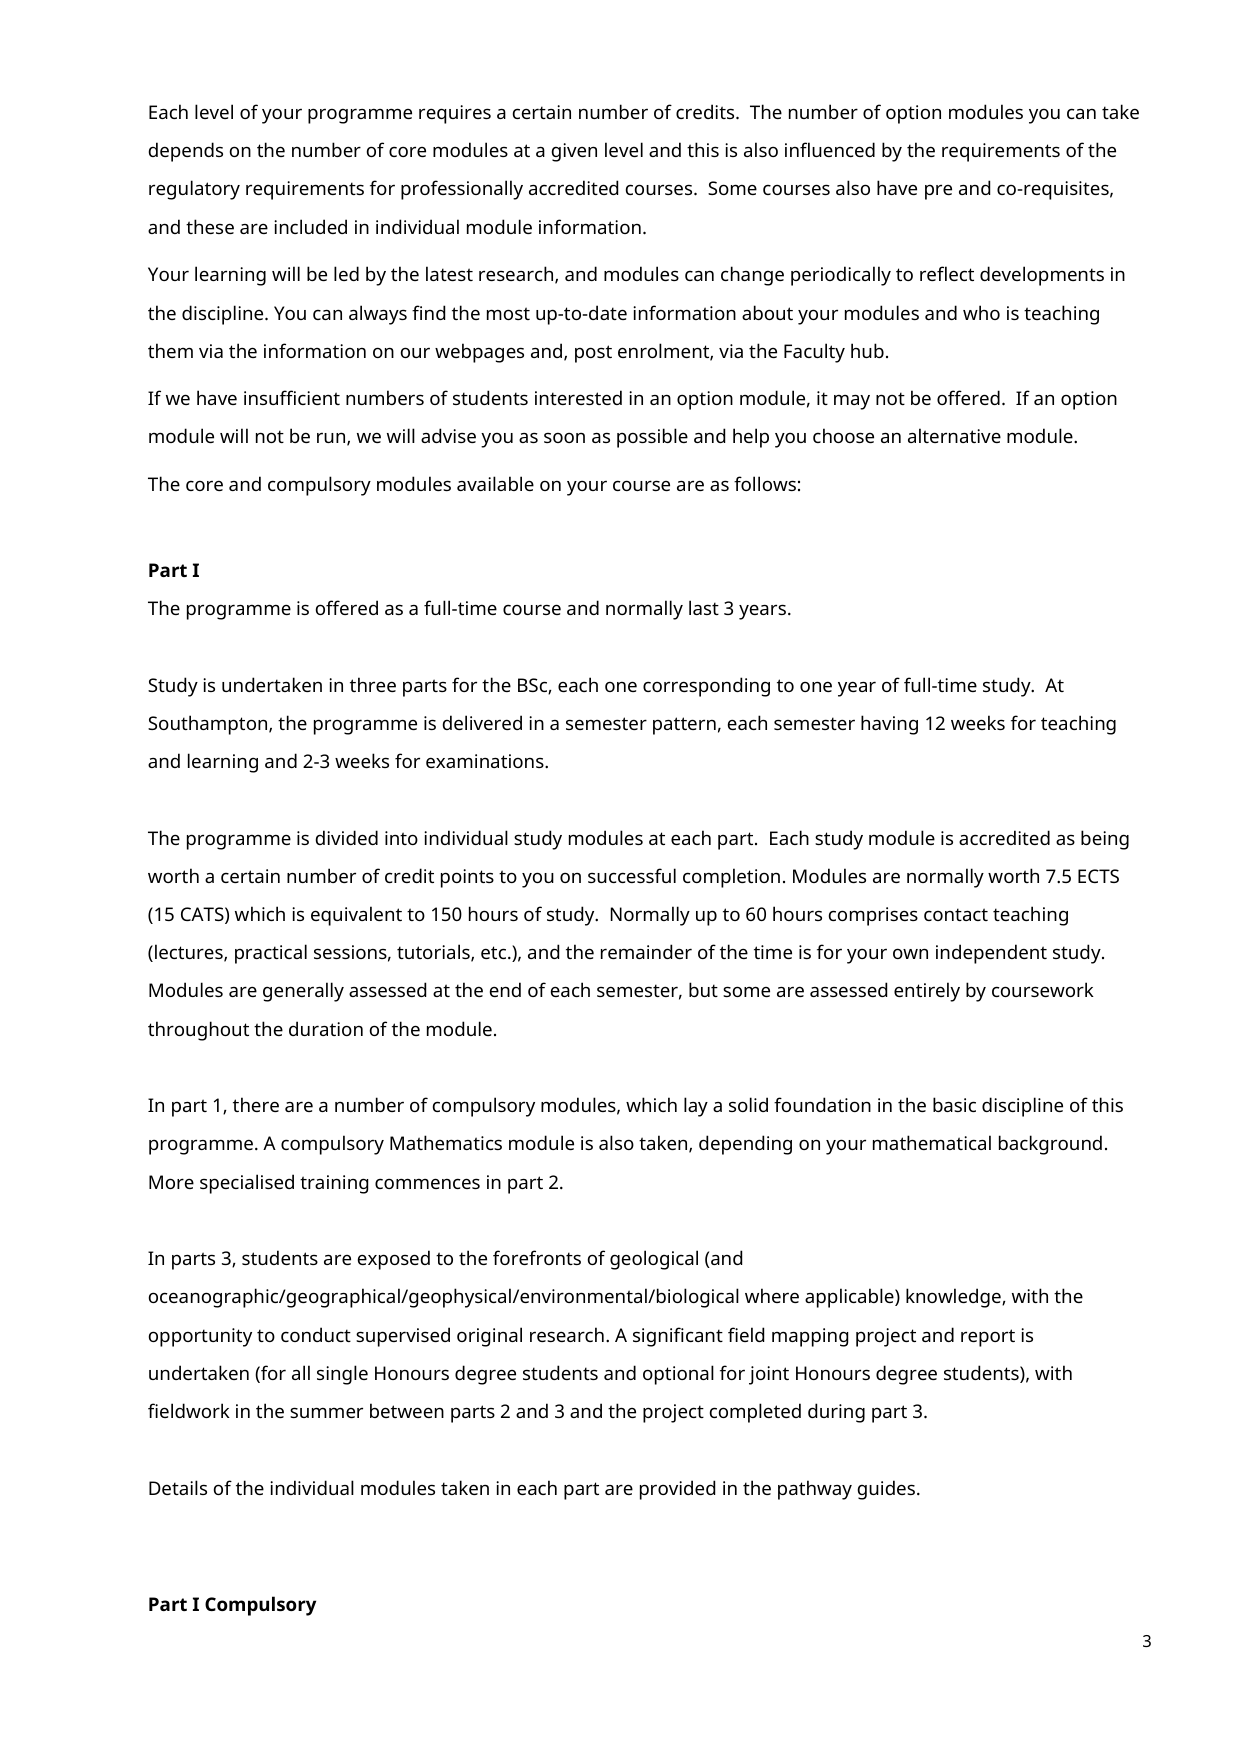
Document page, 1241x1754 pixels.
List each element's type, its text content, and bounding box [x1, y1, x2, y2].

table_cell Part I Compulsory [136, 1554, 1152, 1628]
text Each level of your programme requires a certain number of credits. The number of option modules you can take depends on the number of core modules at a given level and this is also influenced by the requirements of the regulatory requirements for professionally accredited courses. Some courses also have pre and co-requisites, and these are included in individual module information. [148, 99, 1152, 239]
text Your learning will be led by the latest research, and modules can change periodically to reflect developments in the discipline. You can always find the most up-to-date information about your modules and who is teaching them via the information on our webpages and, post enrolment, via the Faculty hub. [148, 262, 1152, 363]
text The core and compulsory modules available on your course are as follows: [148, 471, 1152, 497]
text If we have insufficient numbers of students interested in an option module, it may not be offered. If an option module will not be run, we will advise you as soon as possible and help you choose an alternative module. [148, 386, 1152, 449]
table_header Part I The programme is offered as a full-time course and normally last 3 years. Study is undertaken in three parts for the BSc, each one corresponding to one year of full-time study. At Southampton, the programme is delivered in a semester pattern, each semester having 12 weeks for teaching and learning and 2-3 weeks for examinations. The programme is divided into individual study modules at each part. Each study module is accredited as being worth a certain number of credit points to you on successful completion. Modules are normally worth 7.5 ECTS (15 CATS) which is equivalent to 150 hours of study. Normally up to 60 hours comprises contact teaching (lectures, practical sessions, tutorials, etc.), and the remainder of the time is for your own independent study. Modules are generally assessed at the end of each semester, but some are assessed entirely by coursework throughout the duration of the module. In part 1, there are a number of compulsory modules, which lay a solid foundation in the basic discipline of this programme. A compulsory Mathematics module is also taken, depending on your mathematical background. More specialised training commences in part 2. In parts 3, students are exposed to the forefronts of geological (and oceanographic/geographical/geophysical/environmental/biological where applicable) knowledge, with the opportunity to conduct supervised original research. A significant field mapping project and report is undertaken (for all single Honours degree students and optional for joint Honours degree students), with fieldwork in the summer between parts 2 and 3 and the project completed during part 3. Details of the individual modules taken in each part are provided in the pathway guides. [136, 519, 1152, 1553]
